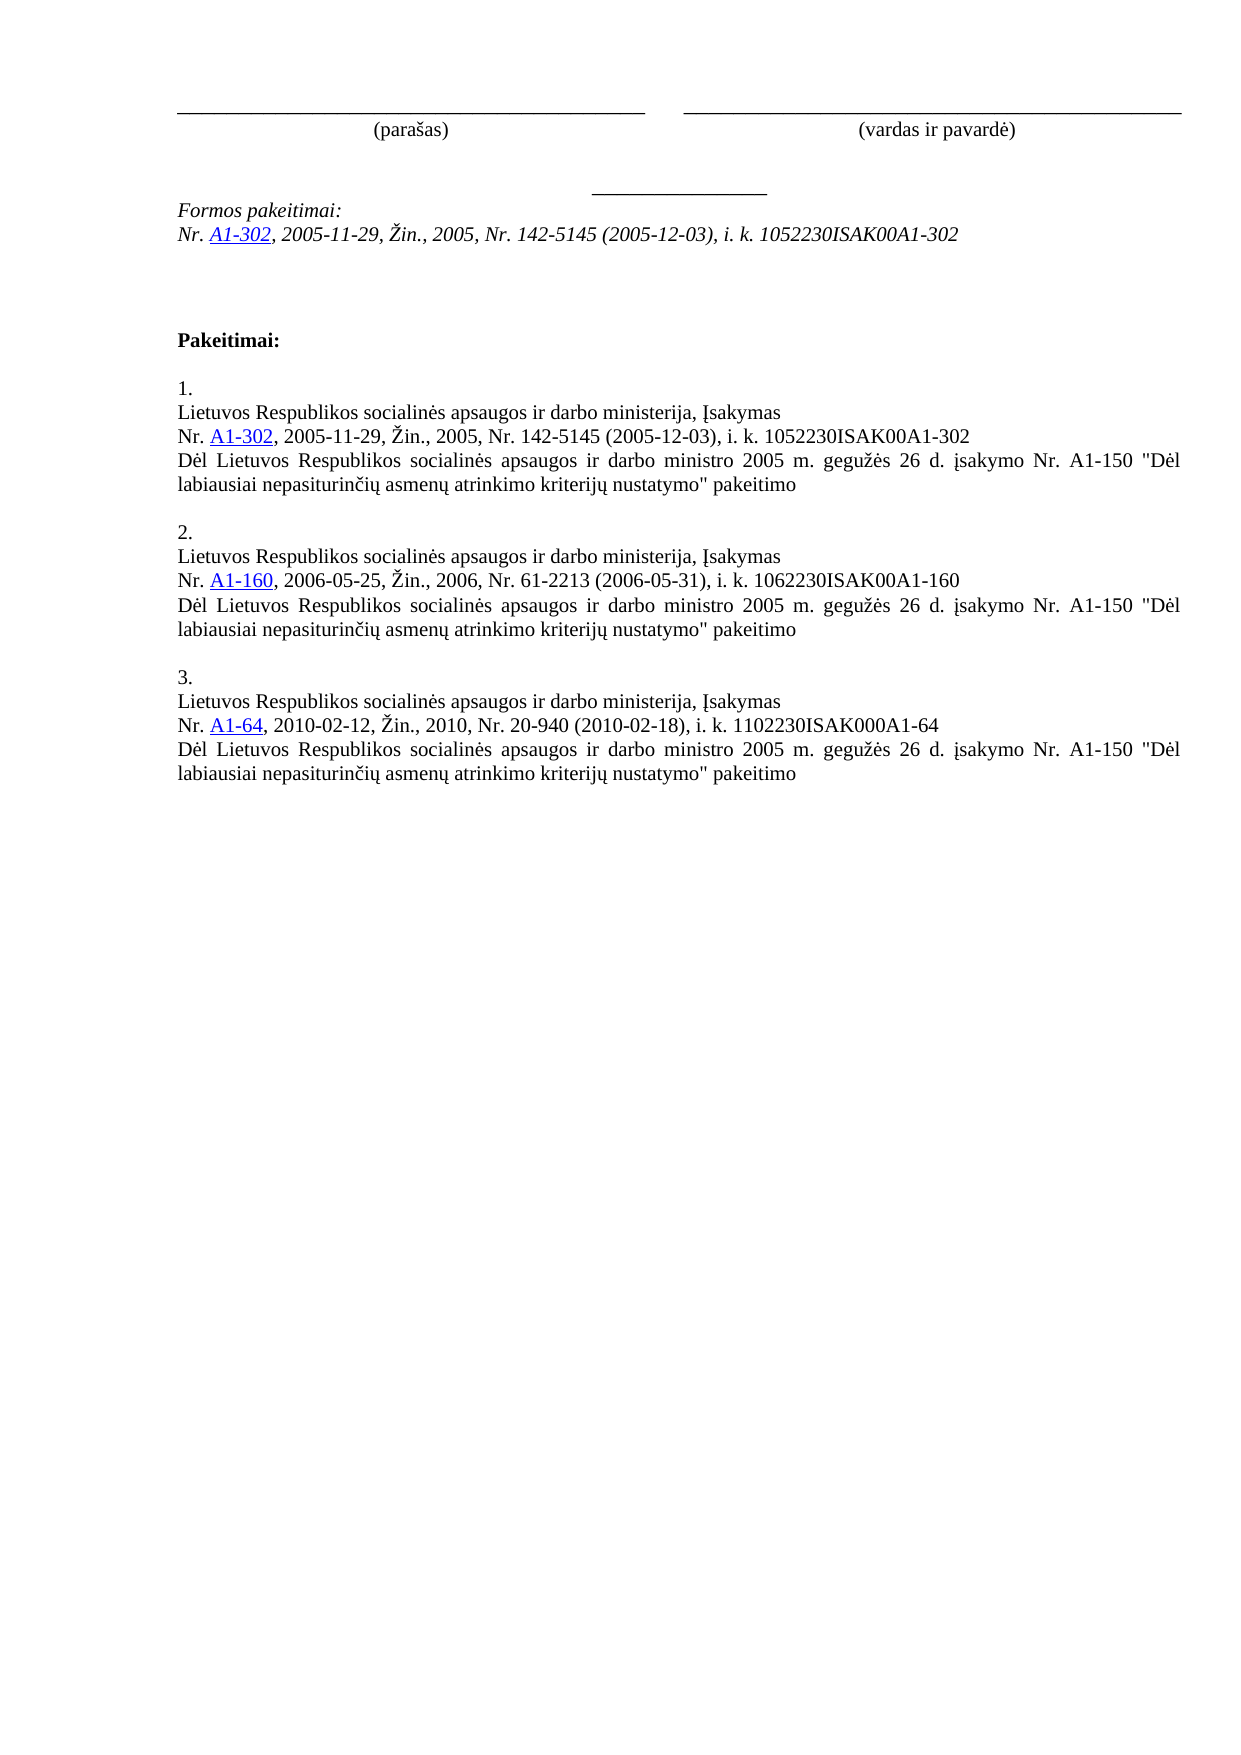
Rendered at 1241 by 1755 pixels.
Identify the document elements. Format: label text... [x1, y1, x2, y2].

text Nr. A1-64, 2010-02-12, Žin., 2010, Nr. 20-940 (2010-02-18), i. k. 1102230ISAK000A1-64 [177, 713, 1181, 737]
text Formos pakeitimai: [177, 198, 1181, 222]
text Dėl Lietuvos Respublikos socialinės apsaugos ir darbo ministro 2005 m. gegužės 26 d. įsakymo Nr. A1-150 "Dėl labiausiai nepasiturinčių asmenų atrinkimo kriterijų nustatymo" pakeitimo [177, 737, 1181, 785]
text Lietuvos Respublikos socialinės apsaugos ir darbo ministerija, Įsakymas [177, 544, 1181, 568]
text 3. [177, 665, 1181, 689]
text Nr. A1-160, 2006-05-25, Žin., 2006, Nr. 61-2213 (2006-05-31), i. k. 1062230ISAK00A1-160 [177, 568, 1181, 592]
text Nr. A1-302, 2005-11-29, Žin., 2005, Nr. 142-5145 (2005-12-03), i. k. 1052230ISAK00A1-302 [177, 222, 1181, 246]
text Pakeitimai: [177, 328, 1181, 352]
text Dėl Lietuvos Respublikos socialinės apsaugos ir darbo ministro 2005 m. gegužės 26 d. įsakymo Nr. A1-150 "Dėl labiausiai nepasiturinčių asmenų atrinkimo kriterijų nustatymo" pakeitimo [177, 448, 1181, 496]
text (parašas) (vardas ir pavardė) [177, 117, 1181, 141]
text ______________ [177, 169, 1181, 198]
text Dėl Lietuvos Respublikos socialinės apsaugos ir darbo ministro 2005 m. gegužės 26 d. įsakymo Nr. A1-150 "Dėl labiausiai nepasiturinčių asmenų atrinkimo kriterijų nustatymo" pakeitimo [177, 592, 1181, 641]
text 1. [177, 376, 1181, 400]
text Lietuvos Respublikos socialinės apsaugos ir darbo ministerija, Įsakymas [177, 689, 1181, 713]
text Lietuvos Respublikos socialinės apsaugos ir darbo ministerija, Įsakymas [177, 400, 1181, 424]
text Nr. A1-302, 2005-11-29, Žin., 2005, Nr. 142-5145 (2005-12-03), i. k. 1052230ISAK00A1-302 [177, 424, 1181, 448]
text 2. [177, 520, 1181, 544]
